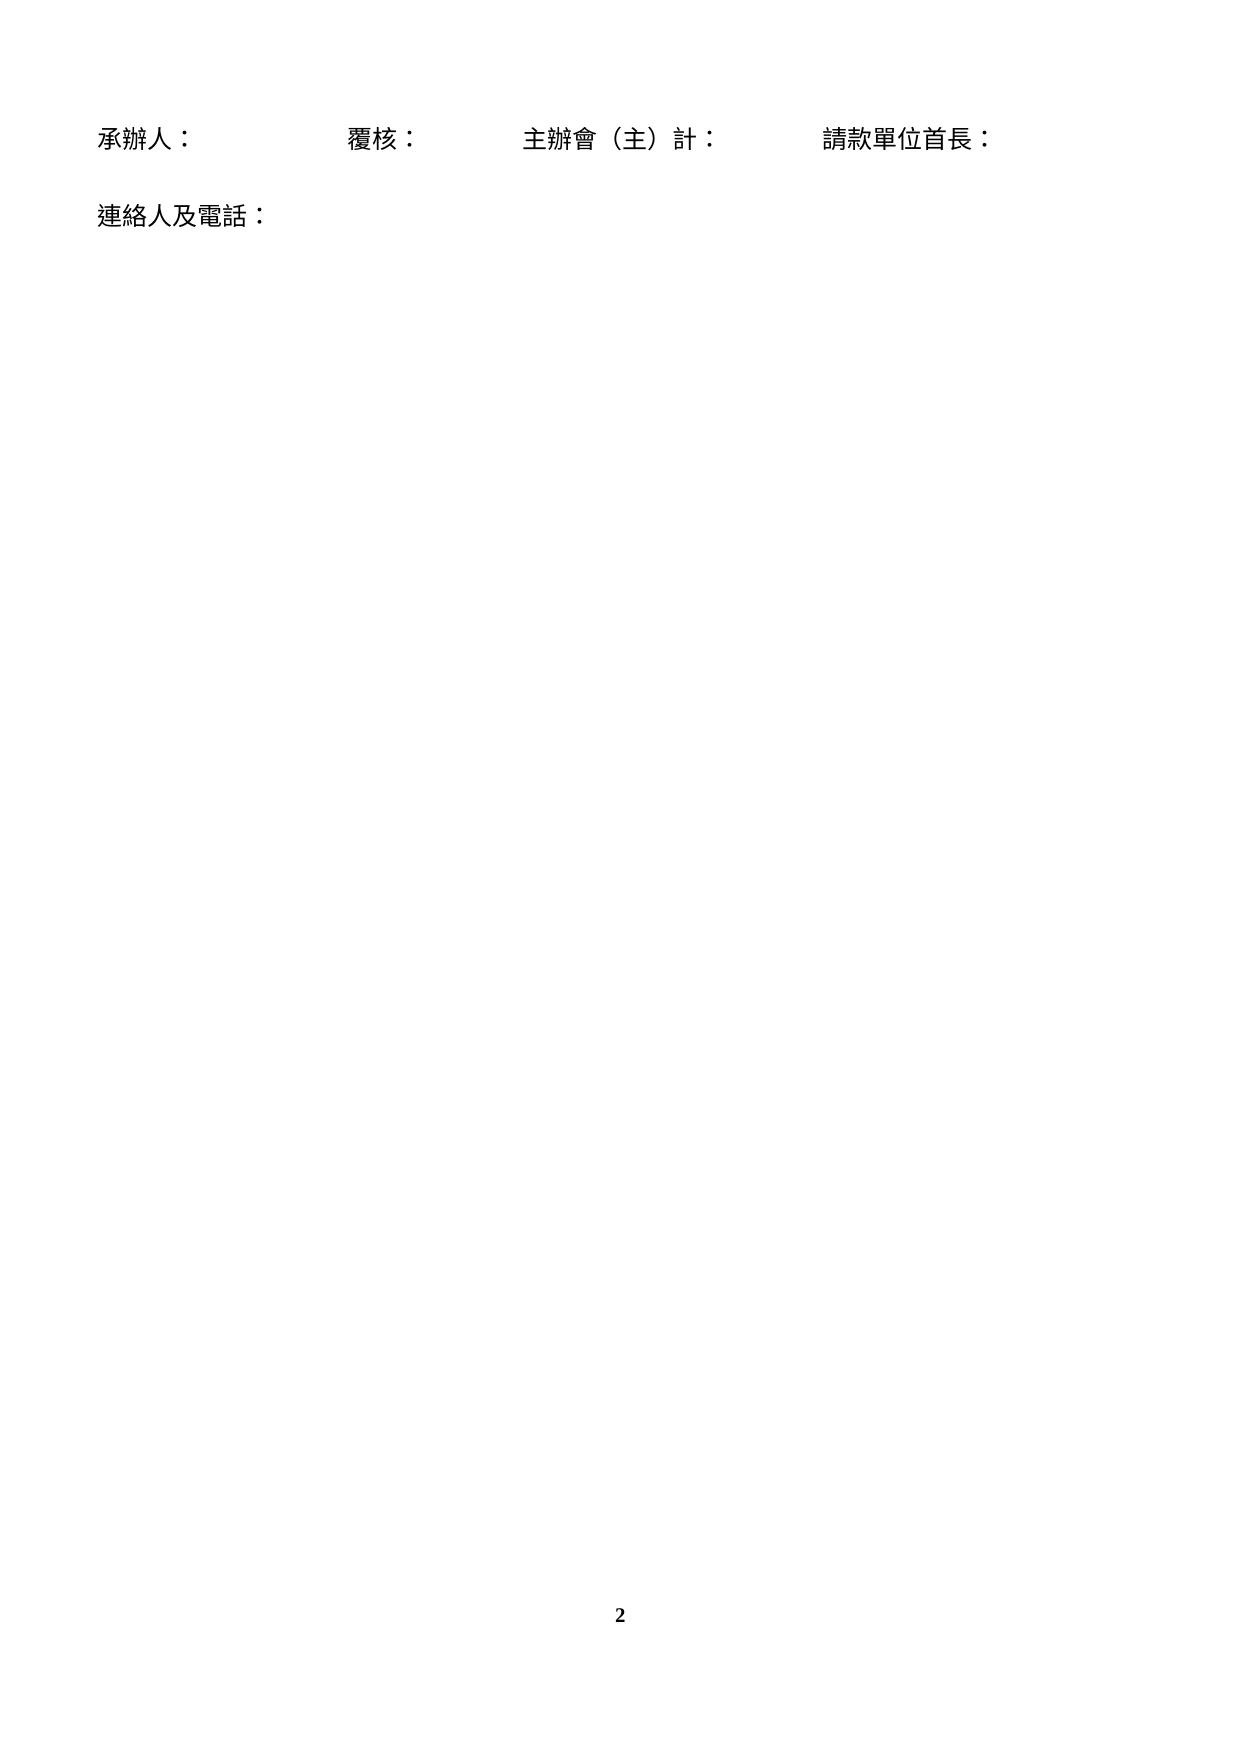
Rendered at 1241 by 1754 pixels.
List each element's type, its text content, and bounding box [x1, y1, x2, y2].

text 承辦人： 覆核： 主辦會（主）計： 請款單位首長： [73, 96, 1165, 158]
text 連絡人及電話： [73, 169, 1165, 232]
